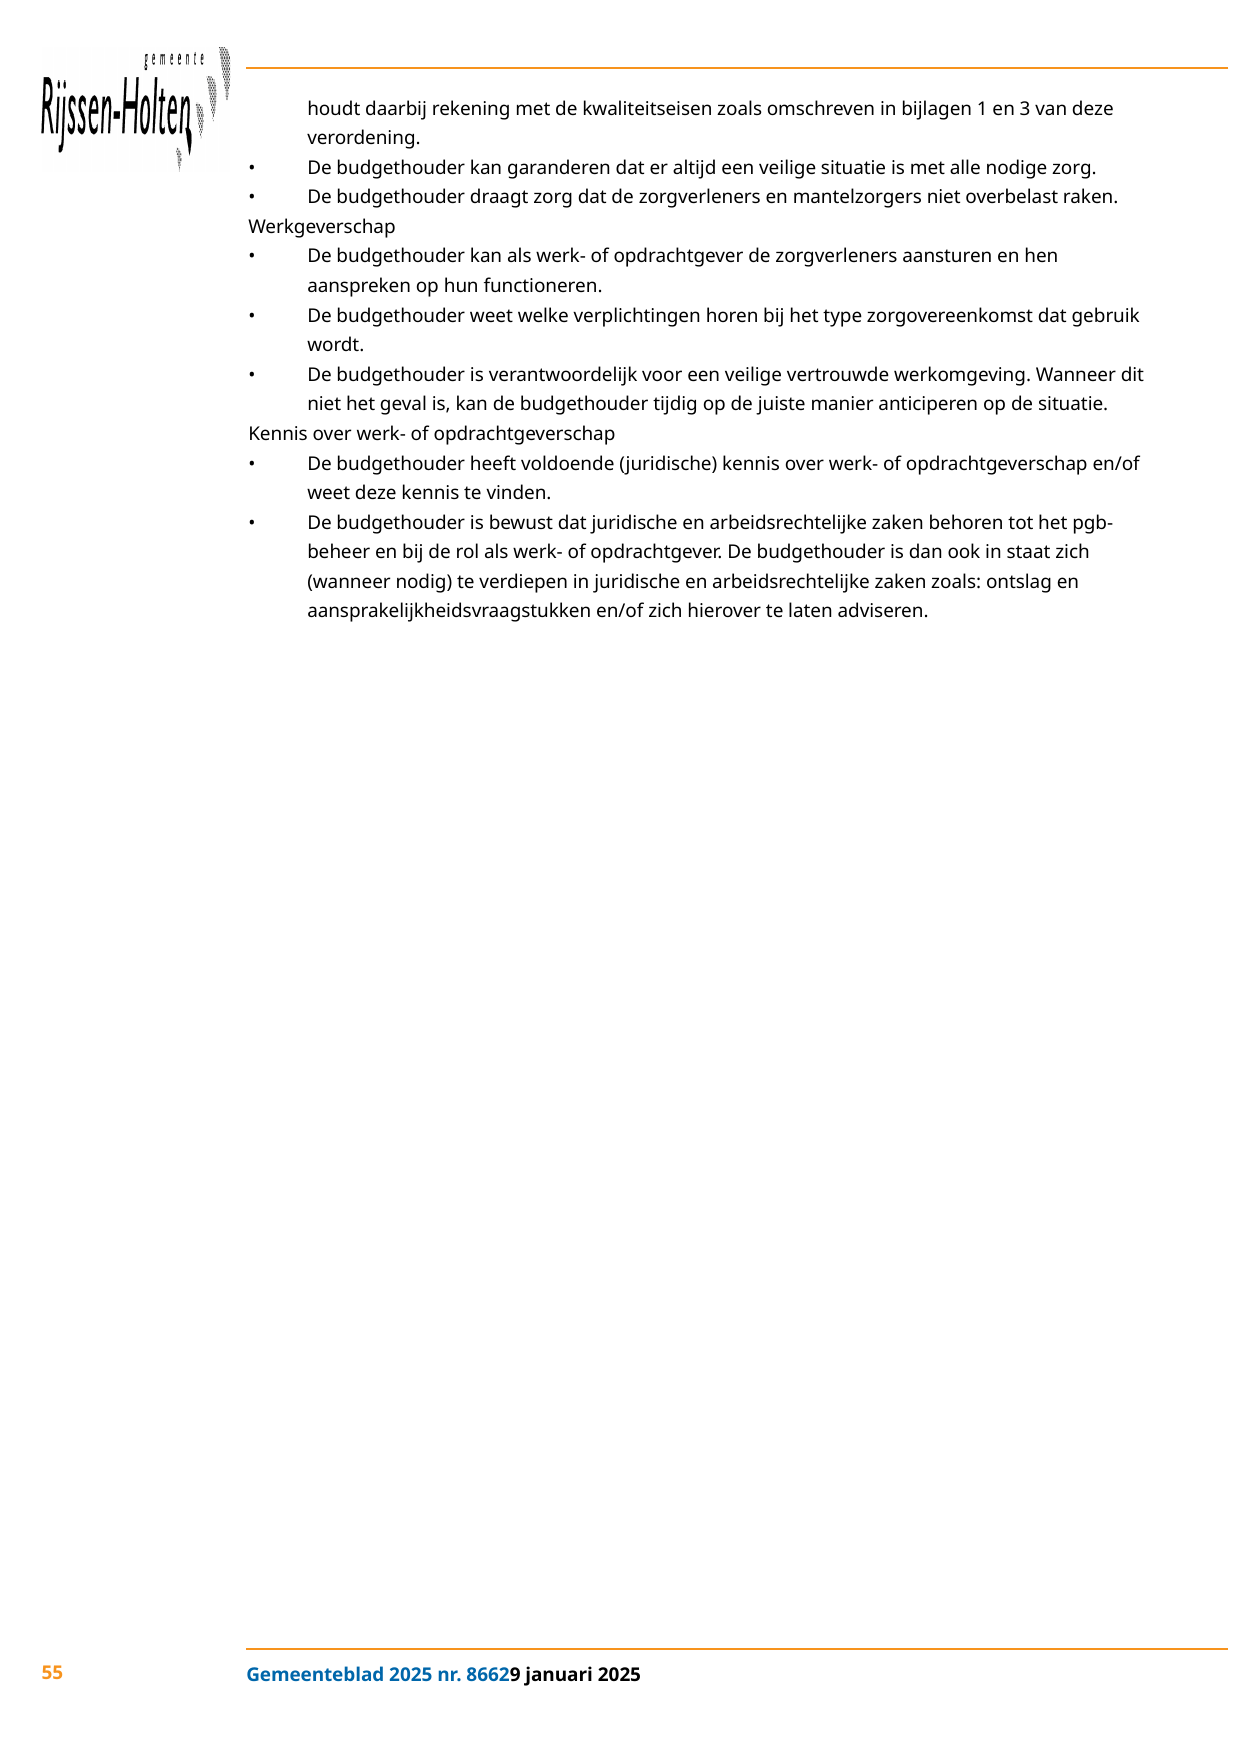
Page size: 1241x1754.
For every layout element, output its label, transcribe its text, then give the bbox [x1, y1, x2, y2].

list De budgethouder heeft voldoende (juridische) kennis over werk- of opdrachtgeverschap en/of weet deze kennis te vinden. [248, 450, 1152, 505]
text Werkgeverschap [248, 213, 1152, 239]
list De budgethouder kan garanderen dat er altijd een veilige situatie is met alle nodige zorg. [248, 154, 1152, 180]
list houdt daarbij rekening met de kwaliteitseisen zoals omschreven in bijlagen 1 en 3 van deze verordening. [248, 95, 1152, 150]
list De budgethouder is bewust dat juridische en arbeidsrechtelijke zaken behoren tot het pgb-beheer en bij de rol als werk- of opdrachtgever. De budgethouder is dan ook in staat zich (wanneer nodig) te verdiepen in juridische en arbeidsrechtelijke zaken zoals: ontslag en aansprakelijkheidsvraagstukken en/of zich hierover te laten adviseren. [248, 509, 1152, 623]
list De budgethouder kan als werk- of opdrachtgever de zorgverleners aansturen en hen aanspreken op hun functioneren. [248, 243, 1152, 298]
picture [41, 47, 231, 172]
list De budgethouder draagt zorg dat de zorgverleners en mantelzorgers niet overbelast raken. [248, 183, 1152, 209]
list De budgethouder weet welke verplichtingen horen bij het type zorgovereenkomst dat gebruik wordt. [248, 302, 1152, 357]
list De budgethouder is verantwoordelijk voor een veilige vertrouwde werkomgeving. Wanneer dit niet het geval is, kan de budgethouder tijdig op de juiste manier anticiperen op de situatie. [248, 361, 1152, 416]
text Kennis over werk- of opdrachtgeverschap [248, 420, 1152, 446]
